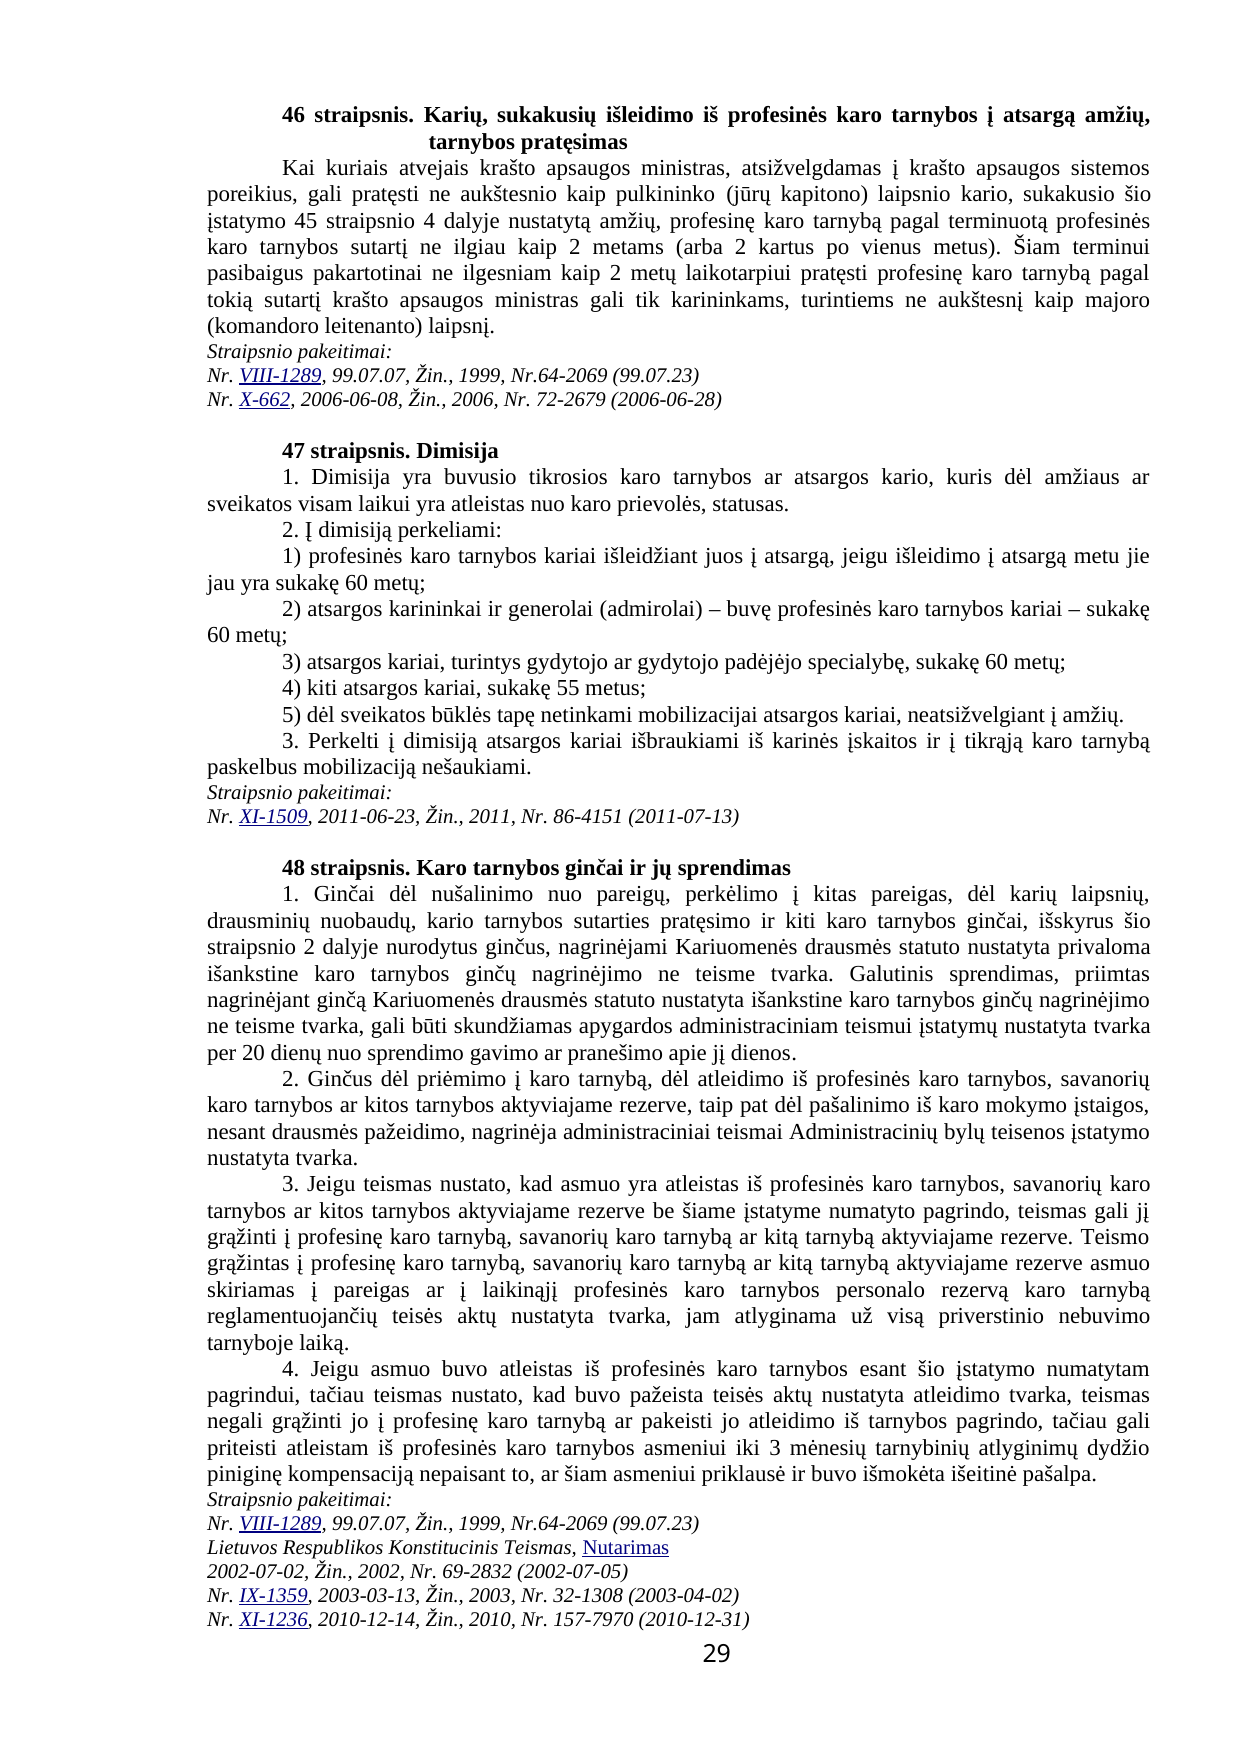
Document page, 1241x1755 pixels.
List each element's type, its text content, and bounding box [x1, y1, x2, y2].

text 46 straipsnis. Karių, sukakusių išleidimo iš profesinės karo tarnybos į atsargą amžių, tarnybos pratęsimas [282, 101, 1152, 154]
text 48 straipsnis. Karo tarnybos ginčai ir jų sprendimas [207, 854, 1152, 881]
text 1. Ginčai dėl nušalinimo nuo pareigų, perkėlimo į kitas pareigas, dėl karių laipsnių, drausminių nuobaudų, kario tarnybos sutarties pratęsimo ir kiti karo tarnybos ginčai, išskyrus šio straipsnio 2 dalyje nurodytus ginčus, nagrinėjami Kariuomenės drausmės statuto nustatyta privaloma išankstine karo tarnybos ginčų nagrinėjimo ne teisme tvarka. Galutinis sprendimas, priimtas nagrinėjant ginčą Kariuomenės drausmės statuto nustatyta išankstine karo tarnybos ginčų nagrinėjimo ne teisme tvarka, gali būti skundžiamas apygardos administraciniam teismui įstatymų nustatyta tvarka per 20 dienų nuo sprendimo gavimo ar pranešimo apie jį dienos. [207, 881, 1152, 1065]
text 2. Ginčus dėl priėmimo į karo tarnybą, dėl atleidimo iš profesinės karo tarnybos, savanorių karo tarnybos ar kitos tarnybos aktyviajame rezerve, taip pat dėl pašalinimo iš karo mokymo įstaigos, nesant drausmės pažeidimo, nagrinėja administraciniai teismai Administracinių bylų teisenos įstatymo nustatyta tvarka. [207, 1065, 1152, 1170]
text Nr. IX-1359, 2003-03-13, Žin., 2003, Nr. 32-1308 (2003-04-02) [207, 1583, 1152, 1607]
text Nr. XI-1236, 2010-12-14, Žin., 2010, Nr. 157-7970 (2010-12-31) [207, 1607, 1152, 1631]
text Nr. VIII-1289, 99.07.07, Žin., 1999, Nr.64-2069 (99.07.23) [207, 1511, 1152, 1535]
text 3. Jeigu teismas nustato, kad asmuo yra atleistas iš profesinės karo tarnybos, savanorių karo tarnybos ar kitos tarnybos aktyviajame rezerve be šiame įstatyme numatyto pagrindo, teismas gali jį grąžinti į profesinę karo tarnybą, savanorių karo tarnybą ar kitą tarnybą aktyviajame rezerve. Teismo grąžintas į profesinę karo tarnybą, savanorių karo tarnybą ar kitą tarnybą aktyviajame rezerve asmuo skiriamas į pareigas ar į laikinąjį profesinės karo tarnybos personalo rezervą karo tarnybą reglamentuojančių teisės aktų nustatyta tvarka, jam atlyginama už visą priverstinio nebuvimo tarnyboje laiką. [207, 1170, 1152, 1355]
text Straipsnio pakeitimai: [207, 1487, 1152, 1511]
text Kai kuriais atvejais krašto apsaugos ministras, atsižvelgdamas į krašto apsaugos sistemos poreikius, gali pratęsti ne aukštesnio kaip pulkininko (jūrų kapitono) laipsnio kario, sukakusio šio įstatymo 45 straipsnio 4 dalyje nustatytą amžių, profesinę karo tarnybą pagal terminuotą profesinės karo tarnybos sutartį ne ilgiau kaip 2 metams (arba 2 kartus po vienus metus). Šiam terminui pasibaigus pakartotinai ne ilgesniam kaip 2 metų laikotarpiui pratęsti profesinę karo tarnybą pagal tokią sutartį krašto apsaugos ministras gali tik karininkams, turintiems ne aukštesnį kaip majoro (komandoro leitenanto) laipsnį. [207, 154, 1152, 338]
text 4) kiti atsargos kariai, sukakę 55 metus; [207, 674, 1152, 701]
text Nr. VIII-1289, 99.07.07, Žin., 1999, Nr.64-2069 (99.07.23) [207, 363, 1152, 387]
text 3. Perkelti į dimisiją atsargos kariai išbraukiami iš karinės įskaitos ir į tikrąją karo tarnybą paskelbus mobilizaciją nešaukiami. [207, 727, 1152, 780]
text 2. Į dimisiją perkeliami: [207, 516, 1152, 542]
text Lietuvos Respublikos Konstitucinis Teismas, Nutarimas [207, 1535, 1152, 1559]
text 4. Jeigu asmuo buvo atleistas iš profesinės karo tarnybos esant šio įstatymo numatytam pagrindui, tačiau teismas nustato, kad buvo pažeista teisės aktų nustatyta atleidimo tvarka, teismas negali grąžinti jo į profesinę karo tarnybą ar pakeisti jo atleidimo iš tarnybos pagrindo, tačiau gali priteisti atleistam iš profesinės karo tarnybos asmeniui iki 3 mėnesių tarnybinių atlyginimų dydžio piniginę kompensaciją nepaisant to, ar šiam asmeniui priklausė ir buvo išmokėta išeitinė pašalpa. [207, 1355, 1152, 1487]
text 2) atsargos karininkai ir generolai (admirolai) – buvę profesinės karo tarnybos kariai – sukakę 60 metų; [207, 595, 1152, 648]
text 3) atsargos kariai, turintys gydytojo ar gydytojo padėjėjo specialybę, sukakę 60 metų; [207, 648, 1152, 674]
text 5) dėl sveikatos būklės tapę netinkami mobilizacijai atsargos kariai, neatsižvelgiant į amžių. [207, 701, 1152, 727]
text 47 straipsnis. Dimisija [207, 437, 1152, 463]
text Straipsnio pakeitimai: [207, 780, 1152, 804]
text Nr. XI-1509, 2011-06-23, Žin., 2011, Nr. 86-4151 (2011-07-13) [207, 804, 1152, 828]
text Nr. X-662, 2006-06-08, Žin., 2006, Nr. 72-2679 (2006-06-28) [207, 387, 1152, 411]
text 2002-07-02, Žin., 2002, Nr. 69-2832 (2002-07-05) [207, 1559, 1152, 1583]
text Straipsnio pakeitimai: [207, 338, 1152, 363]
text 1) profesinės karo tarnybos kariai išleidžiant juos į atsargą, jeigu išleidimo į atsargą metu jie jau yra sukakę 60 metų; [207, 542, 1152, 595]
text 1. Dimisija yra buvusio tikrosios karo tarnybos ar atsargos kario, kuris dėl amžiaus ar sveikatos visam laikui yra atleistas nuo karo prievolės, statusas. [207, 463, 1152, 516]
